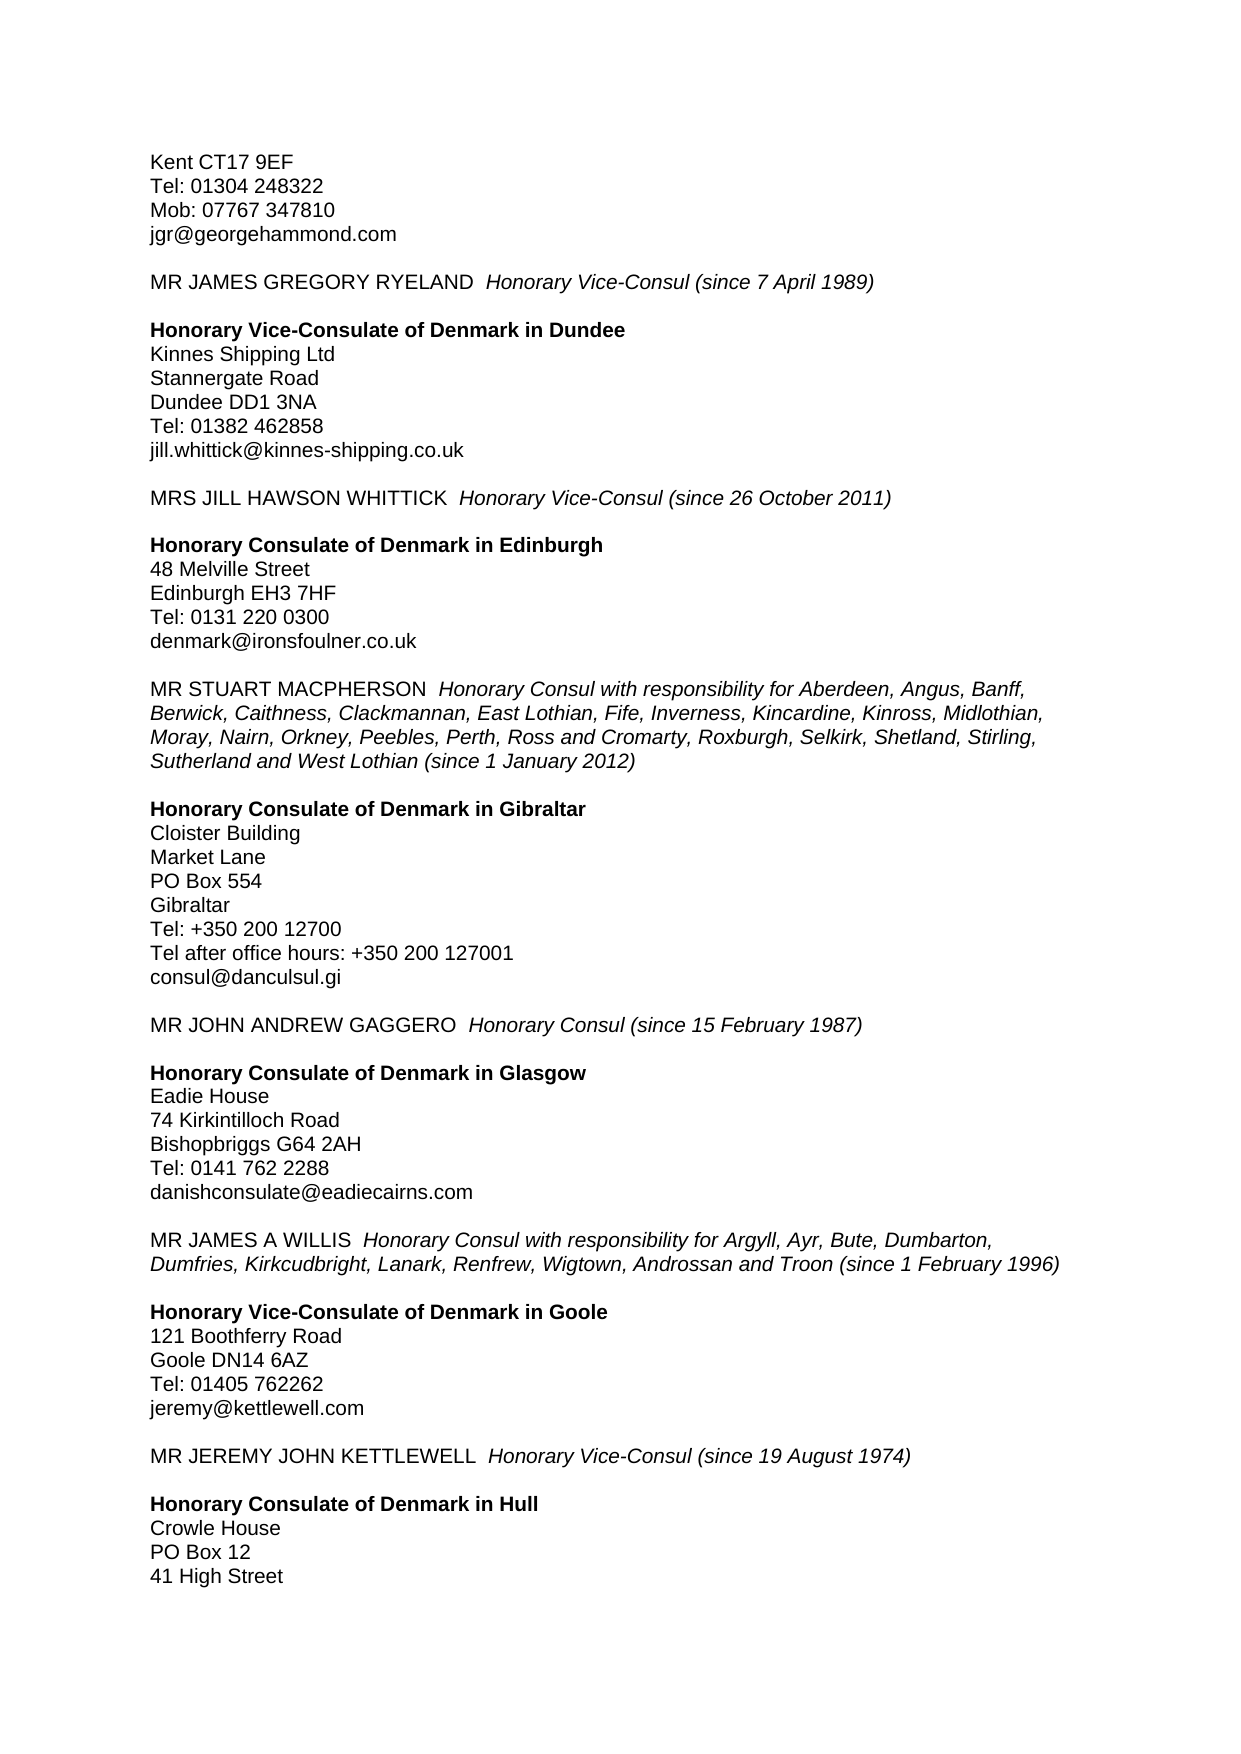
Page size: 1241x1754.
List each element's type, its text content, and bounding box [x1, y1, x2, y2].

text MR STUART MACPHERSON Honorary Consul with responsibility for Aberdeen, Angus, Banff, Berwick, Caithness, Clackmannan, East Lothian, Fife, Inverness, Kincardine, Kinross, Midlothian, Moray, Nairn, Orkney, Peebles, Perth, Ross and Cromarty, Roxburgh, Selkirk, Shetland, Stirling, Sutherland and West Lothian (since 1 January 2012) [150, 677, 1090, 773]
text Honorary Vice-Consulate of Denmark in Goole [150, 1300, 1090, 1324]
text danishconsulate@eadiecairns.com [150, 1180, 1090, 1204]
text Tel: +350 200 12700 [150, 917, 1090, 941]
text Honorary Consulate of Denmark in Edinburgh [150, 533, 1090, 557]
text Tel after office hours: +350 200 127001 [150, 941, 1090, 964]
text jill.whittick@kinnes-shipping.co.uk [150, 437, 1090, 461]
text Kinnes Shipping Ltd [150, 342, 1090, 366]
text Tel: 0141 762 2288 [150, 1156, 1090, 1180]
text 41 High Street [150, 1563, 1090, 1587]
text Tel: 0131 220 0300 [150, 605, 1090, 629]
text Gibraltar [150, 893, 1090, 917]
text Stannergate Road [150, 366, 1090, 389]
text Honorary Consulate of Denmark in Glasgow [150, 1060, 1090, 1084]
text Honorary Consulate of Denmark in Hull [150, 1492, 1090, 1516]
text MRS JILL HAWSON WHITTICK Honorary Vice-Consul (since 26 October 2011) [150, 485, 1090, 509]
text Tel: 01405 762262 [150, 1372, 1090, 1396]
text MR JAMES A WILLIS Honorary Consul with responsibility for Argyll, Ayr, Bute, Dumbarton, Dumfries, Kirkcudbright, Lanark, Renfrew, Wigtown, Androssan and Troon (since 1 February 1996) [150, 1228, 1090, 1276]
text Honorary Consulate of Denmark in Gibraltar [150, 797, 1090, 821]
text Market Lane [150, 845, 1090, 869]
text MR JOHN ANDREW GAGGERO Honorary Consul (since 15 February 1987) [150, 1012, 1090, 1036]
text PO Box 12 [150, 1539, 1090, 1563]
text denmark@ironsfoulner.co.uk [150, 629, 1090, 653]
text Mob: 07767 347810 [150, 198, 1090, 222]
text 48 Melville Street [150, 557, 1090, 581]
text Eadie House [150, 1084, 1090, 1108]
text Kent CT17 9EF [150, 150, 1090, 174]
text jgr@georgehammond.com [150, 222, 1090, 246]
text Tel: 01382 462858 [150, 413, 1090, 437]
text PO Box 554 [150, 869, 1090, 893]
text Goole DN14 6AZ [150, 1348, 1090, 1372]
text Bishopbriggs G64 2AH [150, 1132, 1090, 1156]
text Edinburgh EH3 7HF [150, 581, 1090, 605]
text consul@danculsul.gi [150, 964, 1090, 988]
text jeremy@kettlewell.com [150, 1396, 1090, 1420]
text Dundee DD1 3NA [150, 389, 1090, 413]
text 74 Kirkintilloch Road [150, 1108, 1090, 1132]
text Cloister Building [150, 821, 1090, 845]
text MR JAMES GREGORY RYELAND Honorary Vice-Consul (since 7 April 1989) [150, 270, 1090, 294]
text Crowle House [150, 1516, 1090, 1539]
text MR JEREMY JOHN KETTLEWELL Honorary Vice-Consul (since 19 August 1974) [150, 1444, 1090, 1468]
text Honorary Vice-Consulate of Denmark in Dundee [150, 318, 1090, 342]
text 121 Boothferry Road [150, 1324, 1090, 1348]
text Tel: 01304 248322 [150, 174, 1090, 198]
